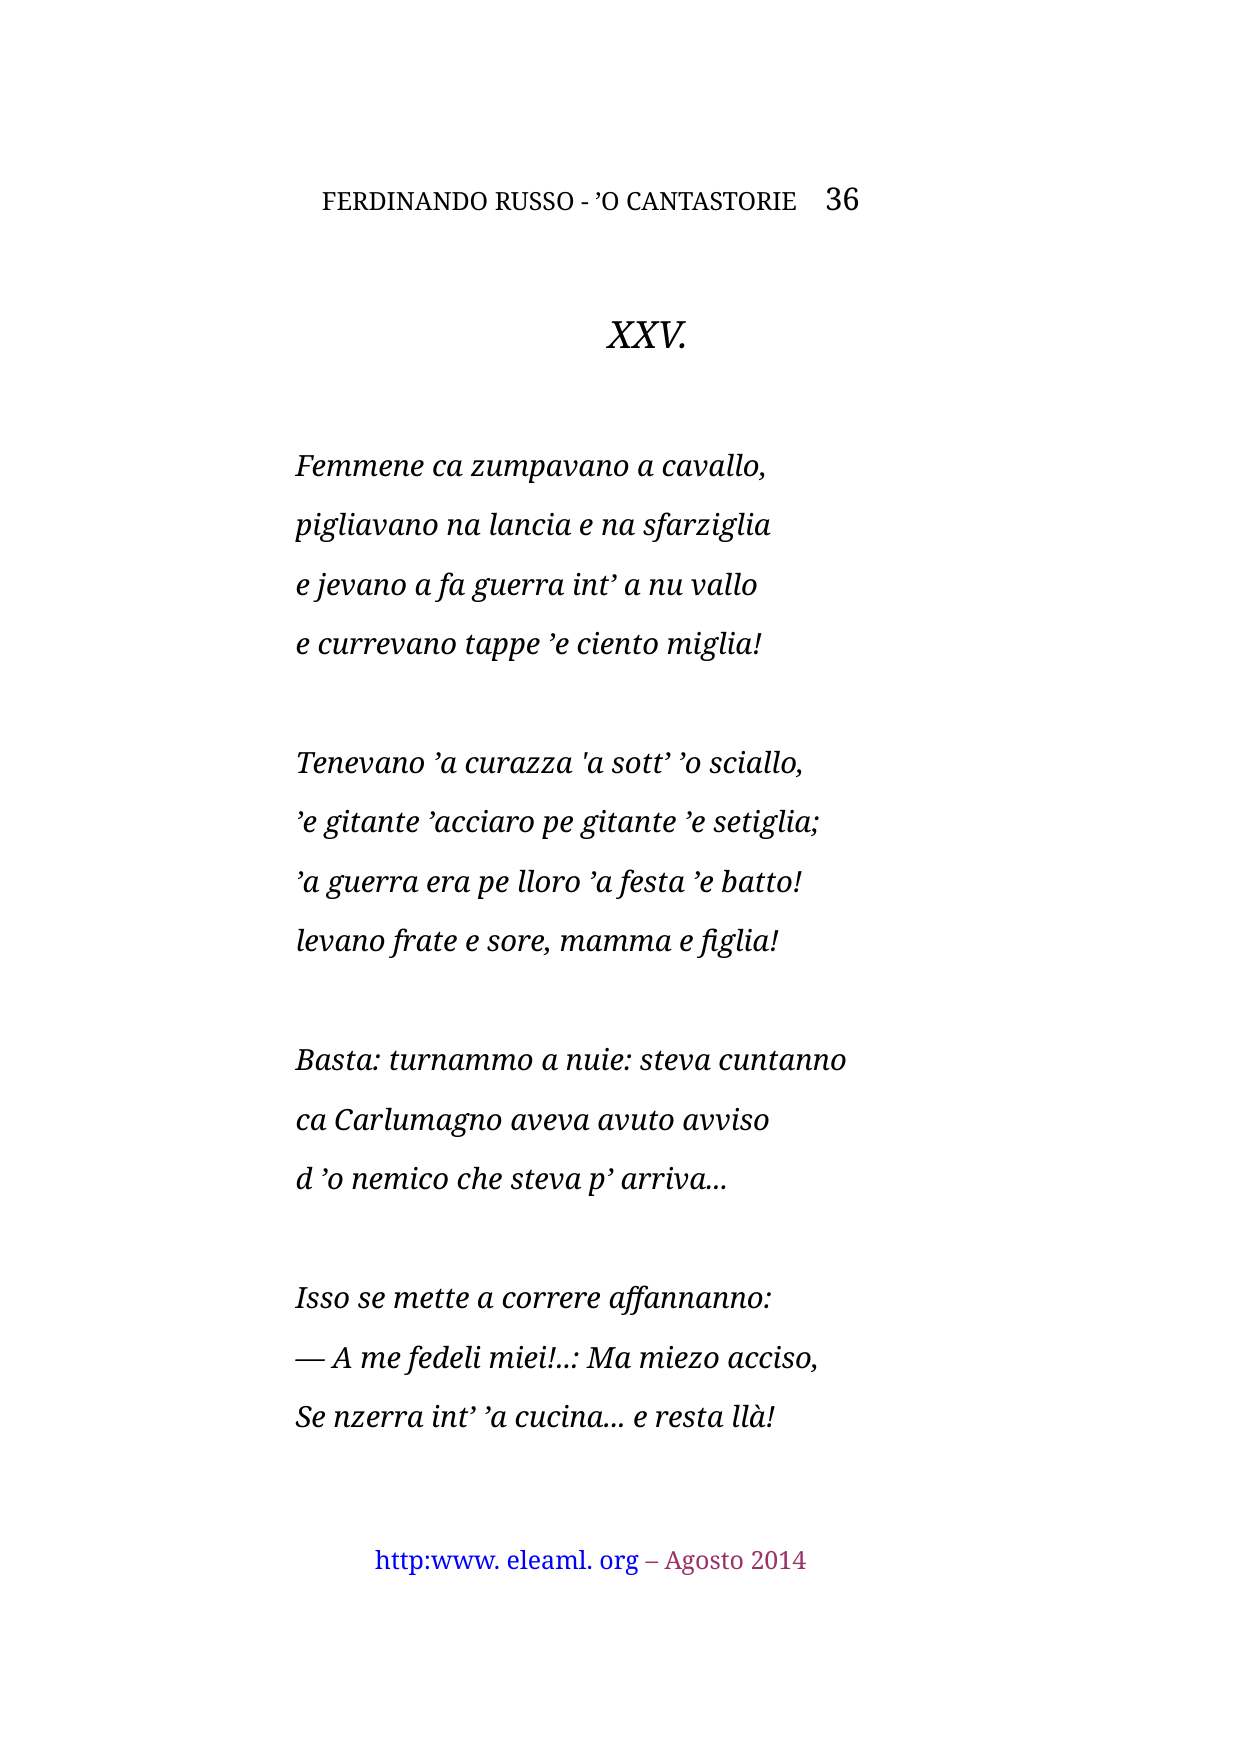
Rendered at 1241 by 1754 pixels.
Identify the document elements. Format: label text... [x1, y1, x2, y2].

text Basta: turnammo a nuie: steva cuntanno [266, 1039, 1004, 1079]
text Se nzerra int’ ’a cucina... e resta llà! [266, 1396, 1004, 1436]
text pigliavano na lancia e na sfarziglia [266, 504, 1004, 544]
text ’a guerra era pe lloro ’a festa ’e batto! [266, 861, 1004, 901]
text e jevano a fa guerra int’ a nu vallo [266, 564, 1004, 603]
text ca Carlumagno aveva avuto avviso [266, 1099, 1004, 1139]
text levano frate e sore, mamma e figlia! [266, 921, 1004, 960]
text Femmene ca zumpavano a cavallo, [266, 445, 1004, 484]
text Tenevano ’a curazza 'a sott’ ’o sciallo, [266, 742, 1004, 782]
text d ’o nemico che steva p’ arriva... [266, 1158, 1004, 1198]
text ’e gitante ’acciaro pe gitante ’e setiglia; [266, 802, 1004, 841]
text — A me fedeli miei!..: Ma miezo acciso, [266, 1337, 1004, 1377]
text Isso se mette a correre affannanno: [266, 1277, 1004, 1317]
text XXV. [266, 309, 1004, 360]
text e currevano tappe ’e ciento miglia! [266, 623, 1004, 663]
